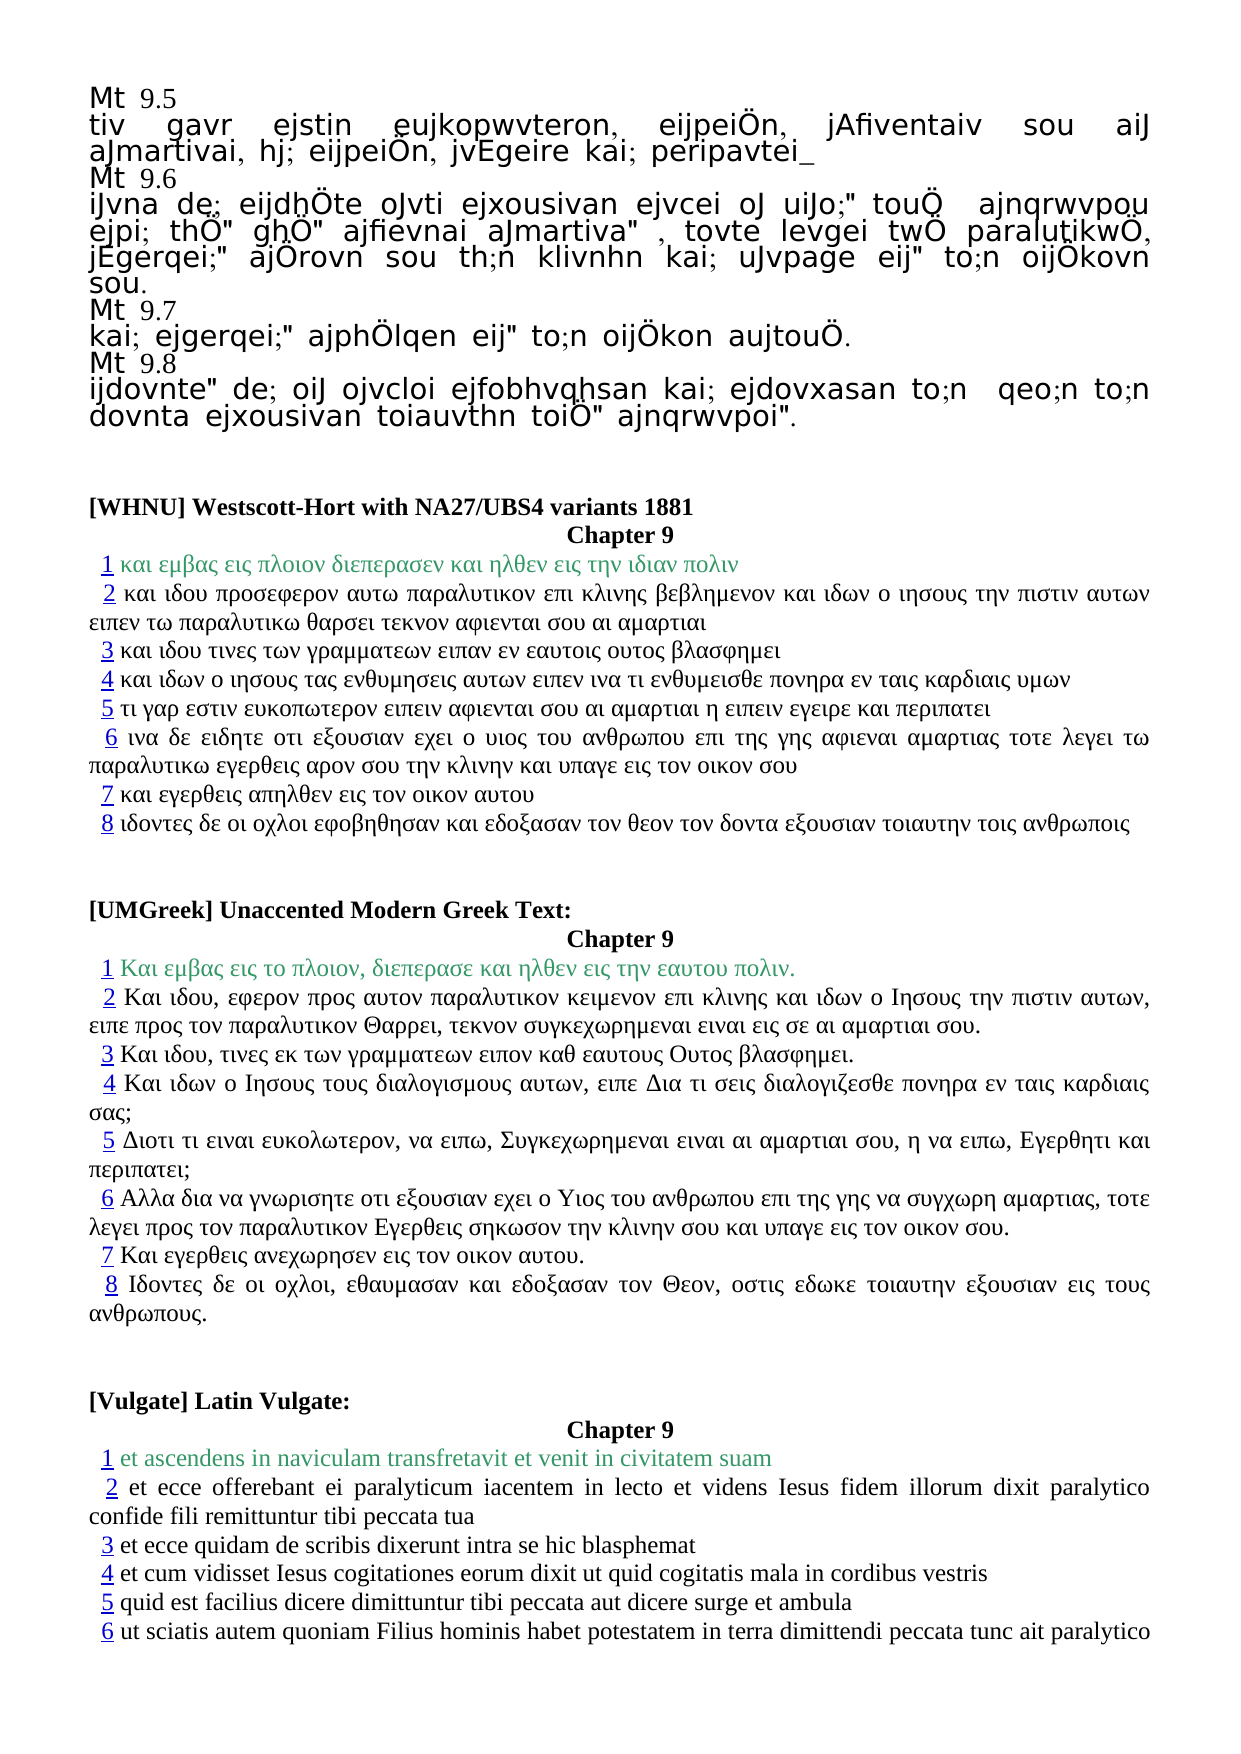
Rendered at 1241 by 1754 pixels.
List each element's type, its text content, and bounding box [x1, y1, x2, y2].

text Chapter 9 [88, 924, 1152, 953]
text 1 και εμβας εις πλοιον διεπερασεν και ηλθεν εις την ιδιαν πολιν 2 και ιδου προσεφερον αυτω παραλυτικον επι κλινης βεβλημενον και ιδων ο ιησους την πιστιν αυτων ειπεν τω παραλυτικω θαρσει τεκνον αφιενται σου αι αμαρτιαι 3 και ιδου τινες των γραμματεων ειπαν εν εαυτοις ουτος βλασφημει 4 και ιδων ο ιησους τας ενθυμησεις αυτων ειπεν ινα τι ενθυμεισθε πονηρα εν ταις καρδιαις υμων 5 τι γαρ εστιν ευκοπωτερον ειπειν αφιενται σου αι αμαρτιαι η ειπειν εγειρε και περιπατει 6 ινα δε ειδητε οτι εξουσιαν εχει ο υιος του ανθρωπου επι της γης αφιεναι αμαρτιας τοτε λεγει τω παραλυτικω εγερθεις αρον σου την κλινην και υπαγε εις τον οικον σου 7 και εγερθεις απηλθεν εις τον οικον αυτου 8 ιδοντες δε οι οχλοι εφοβηθησαν και εδοξασαν τον θεον τον δοντα εξουσιαν τοιαυτην τοις ανθρωποις [88, 549, 1152, 837]
text kai; ejgerqei;" ajphÖlqen eij" to;n oijÖkon aujtouÖ. [88, 327, 1152, 353]
text 1 et ascendens in naviculam transfretavit et venit in civitatem suam 2 et ecce offerebant ei paralyticum iacentem in lecto et videns Iesus fidem illorum dixit paralytico confide fili remittuntur tibi peccata tua 3 et ecce quidam de scribis dixerunt intra se hic blasphemat 4 et cum vidisset Iesus cogitationes eorum dixit ut quid cogitatis mala in cordibus vestris 5 quid est facilius dicere dimittuntur tibi peccata aut dicere surge et ambula 6 ut sciatis autem quoniam Filius hominis habet potestatem in terra dimittendi peccata tunc ait paralytico [88, 1443, 1152, 1645]
text Mt 9.7 [88, 300, 1152, 327]
text [UMGreek] Unaccented Modern Greek Text: [88, 896, 1152, 924]
text 1 Και εμβας εις το πλοιον, διεπερασε και ηλθεν εις την εαυτου πολιν. 2 Και ιδου, εφερον προς αυτον παραλυτικον κειμενον επι κλινης και ιδων ο Ιησους την πιστιν αυτων, ειπε προς τον παραλυτικον Θαρρει, τεκνον συγκεχωρημεναι ειναι εις σε αι αμαρτιαι σου. 3 Και ιδου, τινες εκ των γραμματεων ειπον καθ εαυτους Ουτος βλασφημει. 4 Και ιδων ο Ιησους τους διαλογισμους αυτων, ειπε Δια τι σεις διαλογιζεσθε πονηρα εν ταις καρδιαις σας; 5 Διοτι τι ειναι ευκολωτερον, να ειπω, Συγκεχωρημεναι ειναι αι αμαρτιαι σου, η να ειπω, Εγερθητι και περιπατει; 6 Αλλα δια να γνωρισητε οτι εξουσιαν εχει ο Υιος του ανθρωπου επι της γης να συγχωρη αμαρτιας, τοτε λεγει προς τον παραλυτικον Εγερθεις σηκωσον την κλινην σου και υπαγε εις τον οικον σου. 7 Και εγερθεις ανεχωρησεν εις τον οικον αυτου. 8 Ιδοντες δε οι οχλοι, εθαυμασαν και εδοξασαν τον Θεον, οστις εδωκε τοιαυτην εξουσιαν εις τους ανθρωπους. [88, 953, 1152, 1327]
text ijdovnte" de; oiJ ojvcloi ejfobhvqhsan kai; ejdovxasan to;n qeo;n to;n dovnta ejxousivan toiauvthn toiÖ" ajnqrwvpoi". [88, 379, 1152, 432]
text Chapter 9 [88, 520, 1152, 549]
text Chapter 9 [88, 1415, 1152, 1443]
text [Vulgate] Latin Vulgate: [88, 1386, 1152, 1415]
text Mt 9.8 [88, 353, 1152, 379]
text Mt 9.6 [88, 168, 1152, 194]
text tiv gavr ejstin eujkopwvteron, eijpeiÖn, jAfiventaiv sou aiJ aJmartivai, hj; eijpeiÖn, jvEgeire kai; peripavtei_ [88, 115, 1152, 168]
text iJvna de; eijdhÖte oJvti ejxousivan ejvcei oJ uiJo;" touÖ ajnqrwvpou ejpi; thÖ" ghÖ" ajfievnai aJmartiva" , tovte levgei twÖ paralutikwÖ, jEgerqei;" ajÖrovn sou th;n klivnhn kai; uJvpage eij" to;n oijÖkovn sou. [88, 194, 1152, 300]
text Mt 9.5 [88, 88, 1152, 115]
text [WHNU] Westscott-Hort with NA27/UBS4 variants 1881 [88, 492, 1152, 520]
